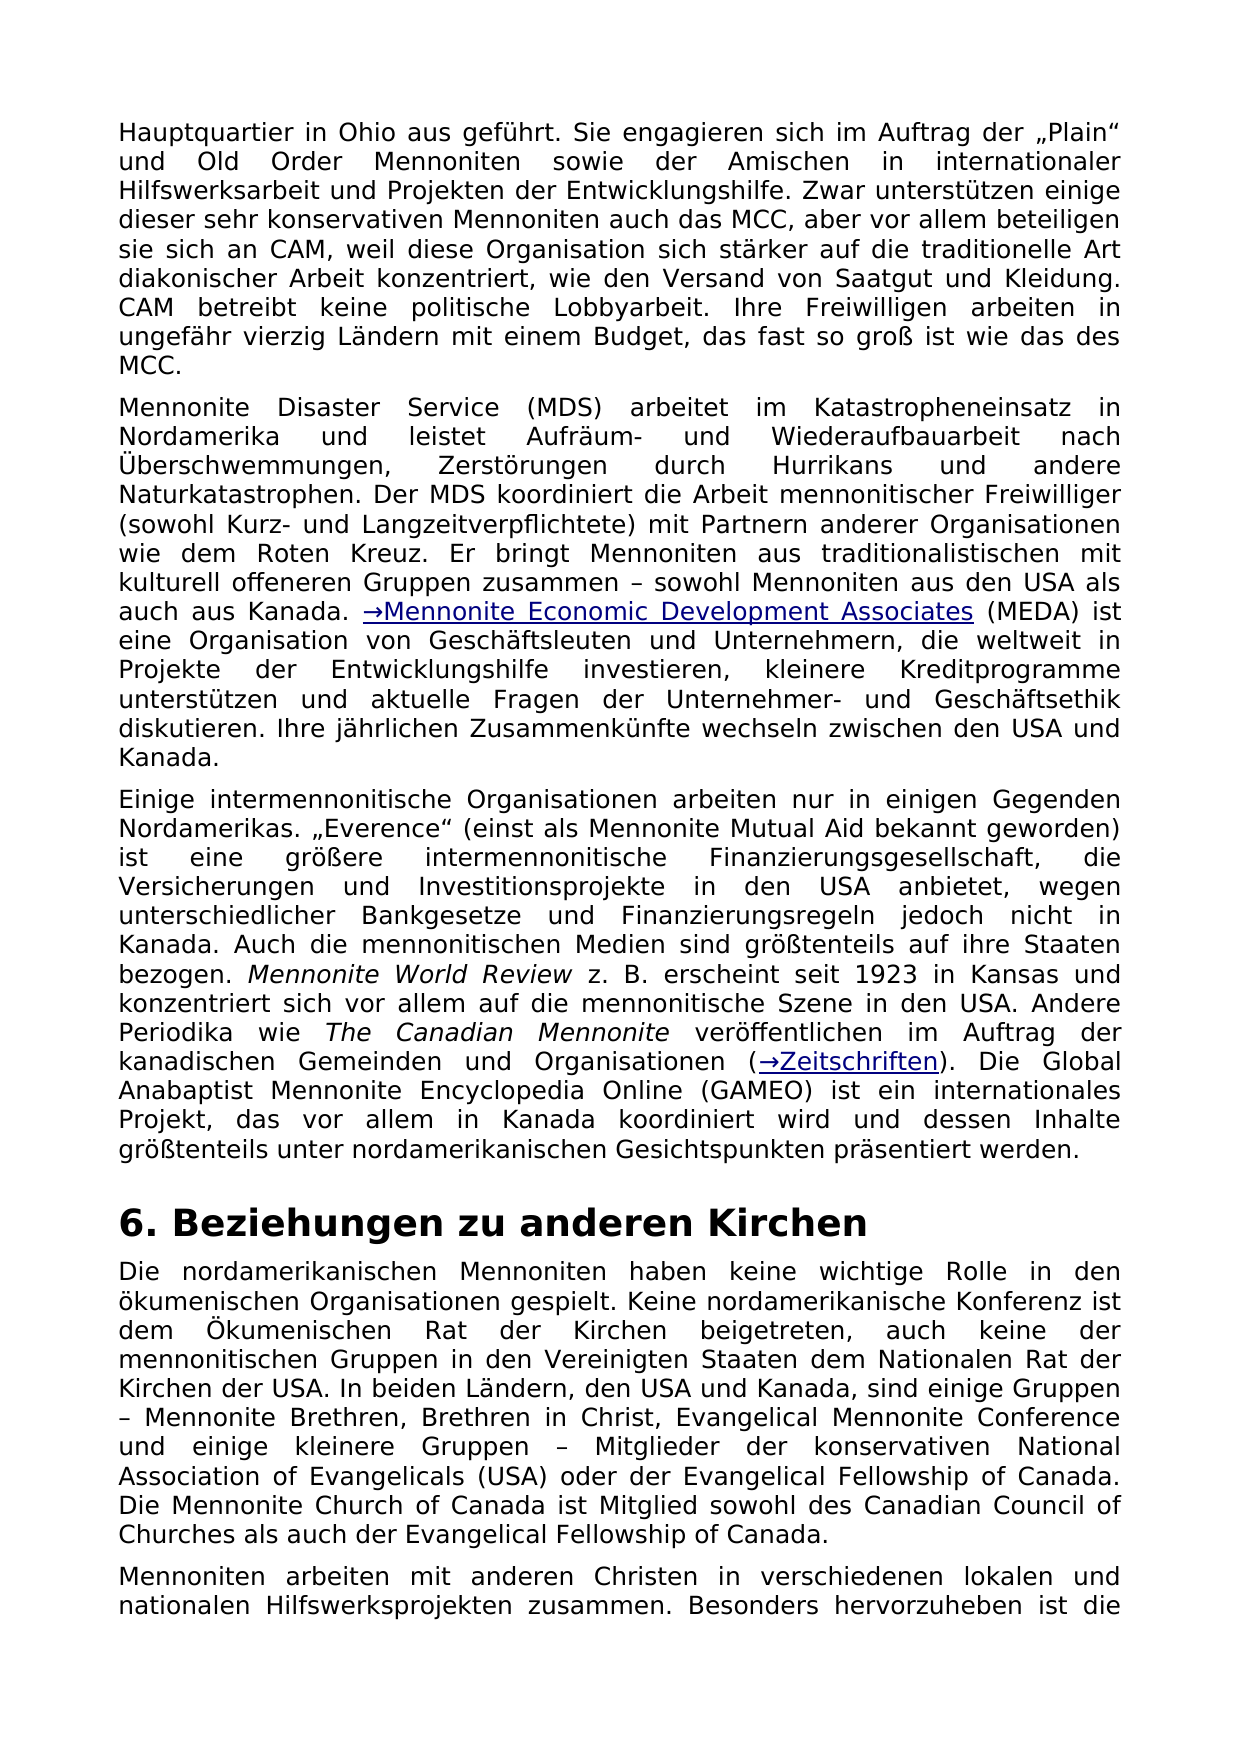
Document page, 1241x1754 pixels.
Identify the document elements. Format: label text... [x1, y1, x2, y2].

text Mennonite Disaster Service (MDS) arbeitet im Katastropheneinsatz in Nordamerika und leistet Aufräum- und Wiederaufbauarbeit nach Überschwemmungen, Zerstörungen durch Hurrikans und andere Naturkatastrophen. Der MDS koordiniert die Arbeit mennonitischer Freiwilliger (sowohl Kurz- und Langzeitverpflichtete) mit Partnern anderer Organisationen wie dem Roten Kreuz. Er bringt Mennoniten aus traditionalistischen mit kulturell offeneren Gruppen zusammen – sowohl Mennoniten aus den USA als auch aus Kanada. →Mennonite Economic Development Associates (MEDA) ist eine Organisation von Geschäftsleuten und Unternehmern, die weltweit in Projekte der Entwicklungshilfe investieren, kleinere Kreditprogramme unterstützen und aktuelle Fragen der Unternehmer- und Geschäftsethik diskutieren. Ihre jährlichen Zusammenkünfte wechseln zwischen den USA und Kanada. [118, 393, 1122, 772]
text Mennoniten arbeiten mit anderen Christen in verschiedenen lokalen und nationalen Hilfswerksprojekten zusammen. Besonders hervorzuheben ist die [118, 1562, 1122, 1620]
text Hauptquartier in Ohio aus geführt. Sie engagieren sich im Auftrag der „Plain“ und Old Order Mennoniten sowie der Amischen in internationaler Hilfswerksarbeit und Projekten der Entwicklungshilfe. Zwar unterstützen einige dieser sehr konservativen Mennoniten auch das MCC, aber vor allem beteiligen sie sich an CAM, weil diese Organisation sich stärker auf die traditionelle Art diakonischer Arbeit konzentriert, wie den Versand von Saatgut und Kleidung. CAM betreibt keine politische Lobbyarbeit. Ihre Freiwilligen arbeiten in ungefähr vierzig Ländern mit einem Budget, das fast so groß ist wie das des MCC. [118, 118, 1122, 381]
text Einige intermennonitische Organisationen arbeiten nur in einigen Gegenden Nordamerikas. „Everence“ (einst als Mennonite Mutual Aid bekannt geworden) ist eine größere intermennonitische Finanzierungsgesellschaft, die Versicherungen und Investitionsprojekte in den USA anbietet, wegen unterschiedlicher Bankgesetze und Finanzierungsregeln jedoch nicht in Kanada. Auch die mennonitischen Medien sind größtenteils auf ihre Staaten bezogen. Mennonite World Review z. B. erscheint seit 1923 in Kansas und konzentriert sich vor allem auf die mennonitische Szene in den USA. Andere Periodika wie The Canadian Mennonite veröffentlichen im Auftrag der kanadischen Gemeinden und Organisationen (→Zeitschriften). Die Global Anabaptist Mennonite Encyclopedia Online (GAMEO) ist ein internationales Projekt, das vor allem in Kanada koordiniert wird und dessen Inhalte größtenteils unter nordamerikanischen Gesichtspunkten präsentiert werden. [118, 785, 1122, 1164]
subtitle 6. Beziehungen zu anderen Kirchen [118, 1201, 1122, 1245]
text Die nordamerikanischen Mennoniten haben keine wichtige Rolle in den ökumenischen Organisationen gespielt. Keine nordamerikanische Konferenz ist dem Ökumenischen Rat der Kirchen beigetreten, auch keine der mennonitischen Gruppen in den Vereinigten Staaten dem Nationalen Rat der Kirchen der USA. In beiden Ländern, den USA und Kanada, sind einige Gruppen – Mennonite Brethren, Brethren in Christ, Evangelical Mennonite Conference und einige kleinere Gruppen – Mitglieder der konservativen National Association of Evangelicals (USA) oder der Evangelical Fellowship of Canada. Die Mennonite Church of Canada ist Mitglied sowohl des Canadian Council of Churches als auch der Evangelical Fellowship of Canada. [118, 1258, 1122, 1549]
